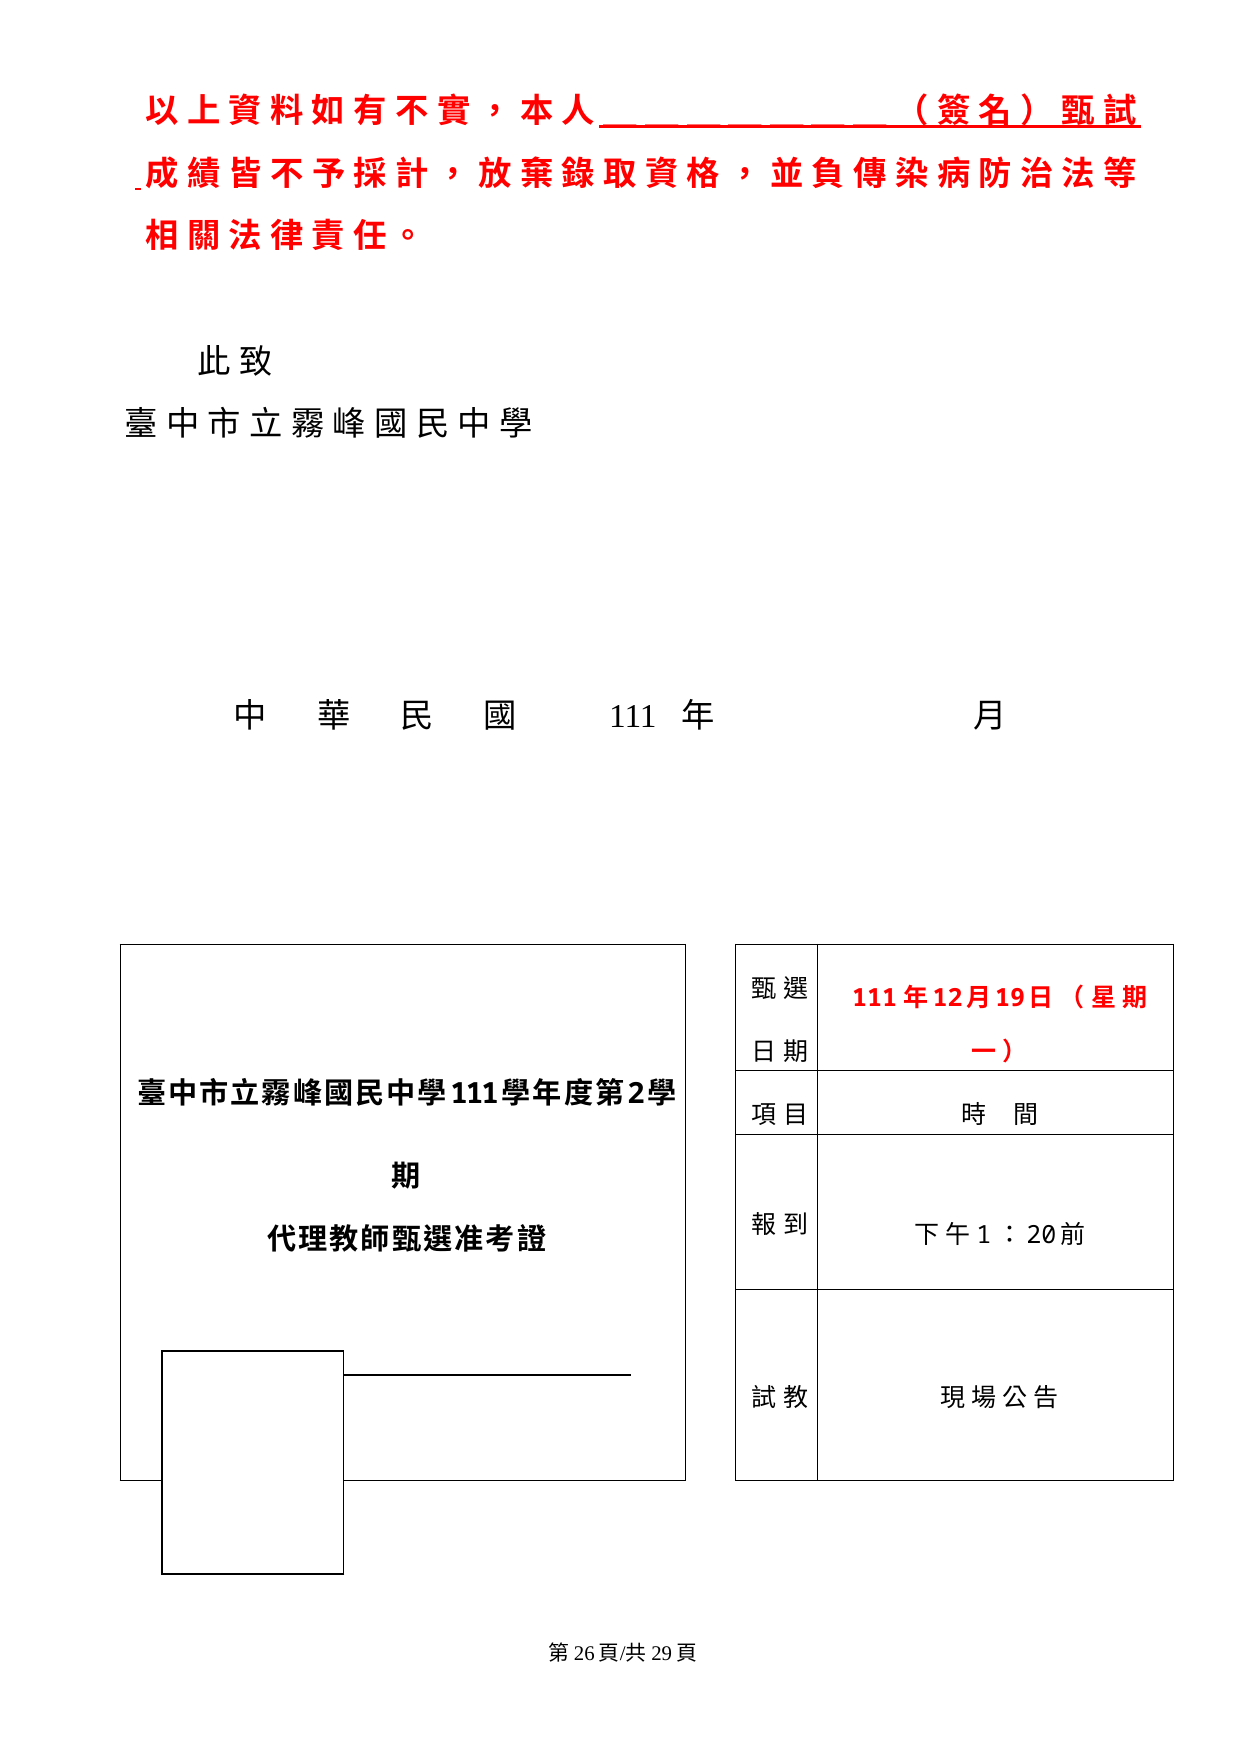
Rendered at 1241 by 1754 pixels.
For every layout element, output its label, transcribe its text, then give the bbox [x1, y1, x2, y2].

table_cell 時 間 [818, 1071, 1173, 1133]
table_header 臺中市立霧峰國民中學111學年度第2學期 代理教師甄選准考證 姓名： 類別：■ 代理教師 類科 : 特殊教育 編號： 注意事項： 1.應試時請隨身攜帶本證及身分證，否則以棄權論。 2.甄選地點位於霧峰國中。 3.口試及試教唱名三次未入場者，視同棄權。 [121, 945, 685, 1480]
table_cell 報到 [736, 1135, 817, 1289]
table_cell 下午1：20前 [818, 1135, 1173, 1289]
table_cell 現場公告 [818, 1290, 1173, 1480]
text 中 華 民 國 111 年 月 日 [120, 631, 1120, 756]
table_header [686, 944, 735, 1480]
table_header 臺中市立霧峰國民中學111學年度第2學期 代理教師甄選准考證 姓名： 類別：■ 代理教師 類科 : 特殊教育 編號： 注意事項： 1.應試時請隨身攜帶本證及身分證，否則以棄權論。 2.甄選地點位於霧峰國中。 3.口試及試教唱名三次未入場者，視同棄權。 [163, 1352, 343, 1573]
table_header 111年12月19日（星期一） [818, 945, 1173, 1070]
table_header 甄選 日期 [736, 945, 817, 1070]
table_cell 項目 [736, 1071, 817, 1133]
text 臺中市立霧峰國民中學 [120, 379, 1120, 442]
text 此致 [120, 317, 1120, 379]
table_cell 試教 [736, 1290, 817, 1480]
text 以上資料如有不實，本人＿＿＿＿＿＿＿（簽名）甄試成績皆不予採計，放棄錄取資格，並負傳染病防治法等相關法律責任。 [135, 66, 1150, 254]
